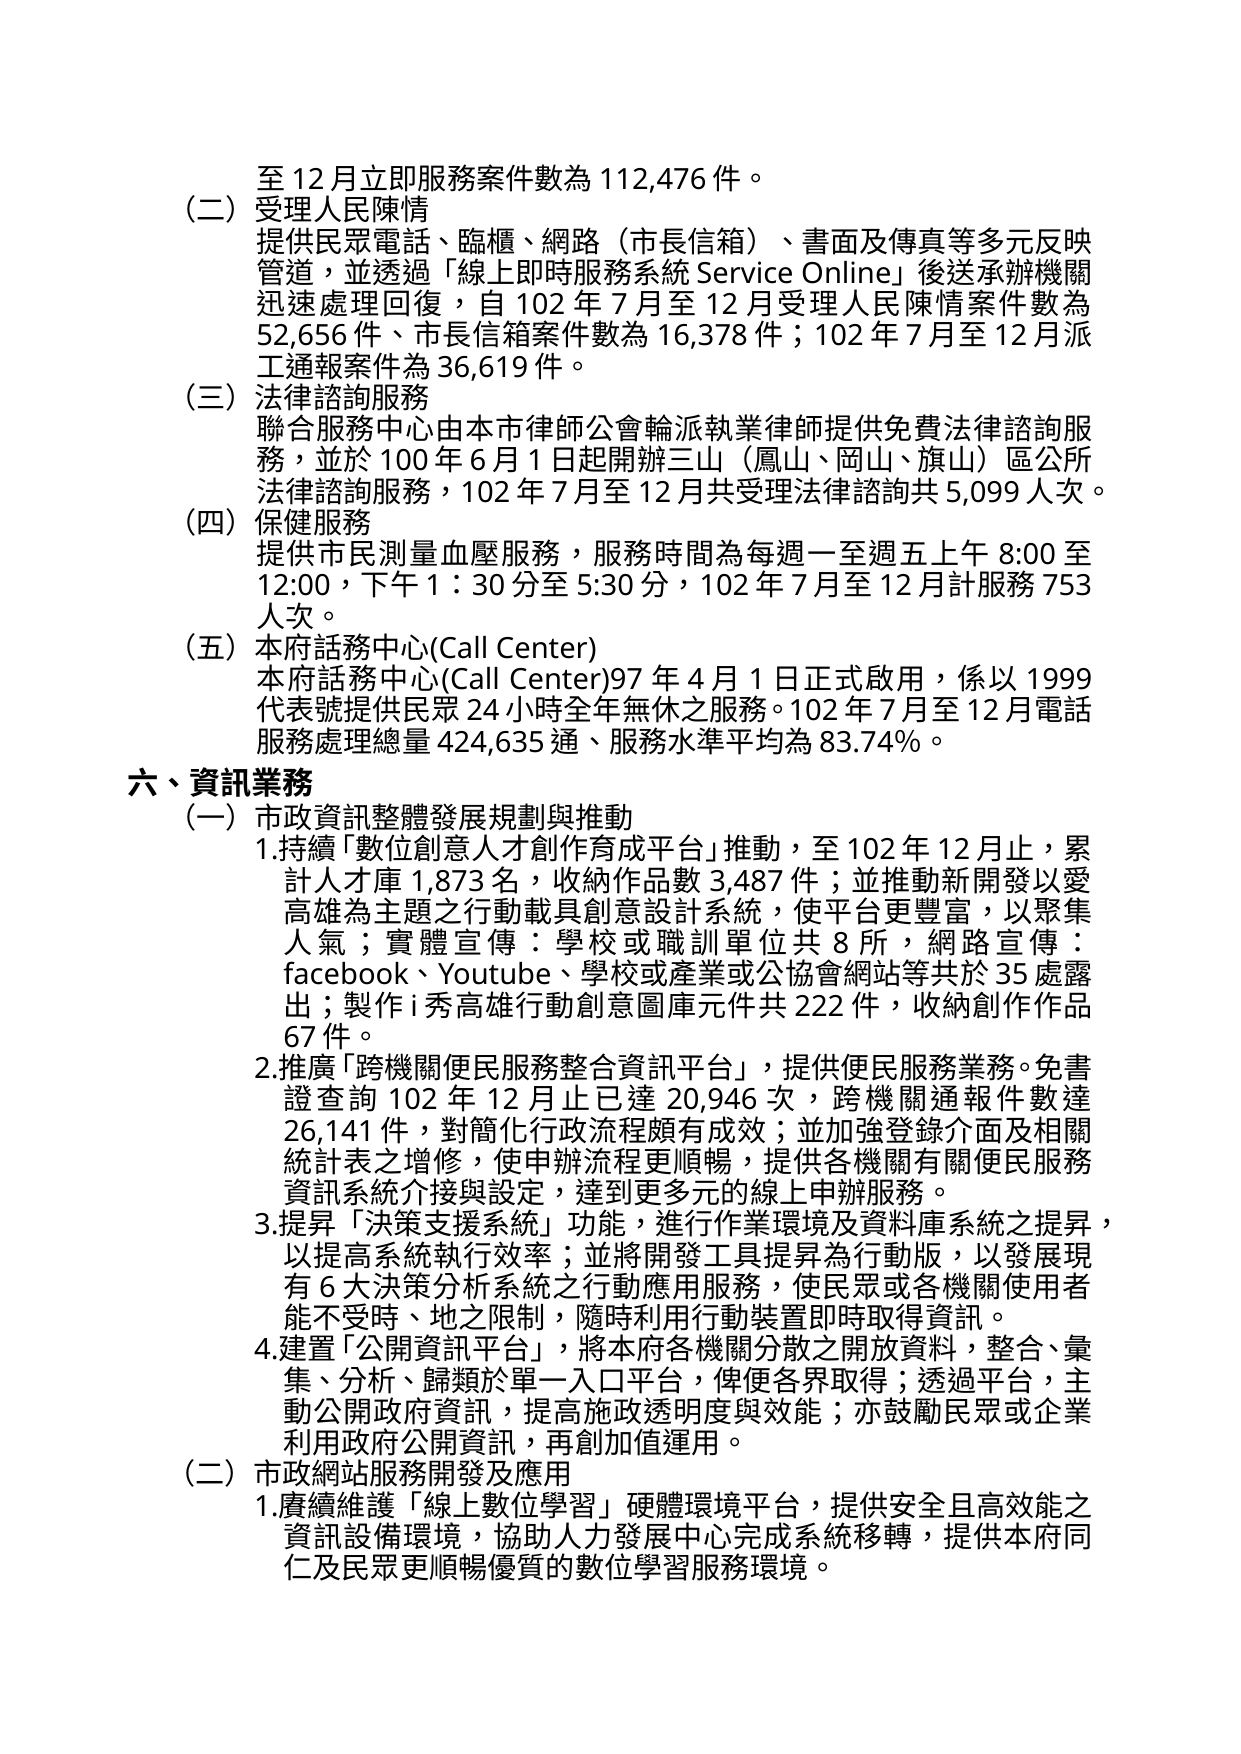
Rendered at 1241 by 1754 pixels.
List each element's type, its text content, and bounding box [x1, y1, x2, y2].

text 2.推廣「跨機關便民服務整合資訊平台」，提供便民服務業務。免書證查詢102年12月止已達20,946次，跨機關通報件數達26,141件，對簡化行政流程頗有成效；並加強登錄介面及相關統計表之增修，使申辦流程更順暢，提供各機關有關便民服務資訊系統介接與設定，達到更多元的線上申辦服務。 [254, 1053, 1092, 1210]
text 提供市民測量血壓服務，服務時間為每週一至週五上午8:00至12:00，下午1：30分至5:30分，102年7月至12月計服務753人次。 [256, 539, 1092, 633]
text （四）保健服務 [148, 508, 1092, 539]
text （二）市政網站服務開發及應用 [148, 1460, 1092, 1491]
text 六、資訊業務 [127, 758, 1092, 803]
text 提供民眾電話、臨櫃、網路（市長信箱）、書面及傳真等多元反映管道，並透過「線上即時服務系統Service Online」後送承辦機關迅速處理回復，自102年7月至12月受理人民陳情案件數為52,656件、市長信箱案件數為16,378件；102年7月至12月派工通報案件為36,619件。 [256, 227, 1092, 383]
text 聯合服務中心由本市律師公會輪派執業律師提供免費法律諮詢服務，並於100年6月1日起開辦三山（鳳山、岡山、旗山）區公所法律諮詢服務，102年7月至12月共受理法律諮詢共5,099人次。 [256, 414, 1092, 508]
text （五）本府話務中心(Call Center) [148, 633, 1092, 664]
text 4.建置「公開資訊平台」，將本府各機關分散之開放資料，整合、彙集、分析、歸類於單一入口平台，俾便各界取得；透過平台，主動公開政府資訊，提高施政透明度與效能；亦鼓勵民眾或企業利用政府公開資訊，再創加值運用。 [254, 1335, 1092, 1460]
text （一）市政資訊整體發展規劃與推動 [148, 803, 1092, 835]
text （二）受理人民陳情 [148, 196, 1092, 227]
text 1.賡續維護「線上數位學習」硬體環境平台，提供安全且高效能之資訊設備環境，協助人力發展中心完成系統移轉，提供本府同仁及民眾更順暢優質的數位學習服務環境。 [254, 1491, 1092, 1585]
text （三）法律諮詢服務 [148, 383, 1092, 414]
text 1.持續「數位創意人才創作育成平台」推動，至102年12月止，累計人才庫1,873名，收納作品數3,487件；並推動新開發以愛高雄為主題之行動載具創意設計系統，使平台更豐富，以聚集人氣；實體宣傳：學校或職訓單位共8所，網路宣傳：facebook、Youtube、學校或產業或公協會網站等共於35處露出；製作i秀高雄行動創意圖庫元件共222件，收納創作作品67件。 [254, 835, 1092, 1053]
text 3.提昇「決策支援系統」功能，進行作業環境及資料庫系統之提昇，以提高系統執行效率；並將開發工具提昇為行動版，以發展現有6大決策分析系統之行動應用服務，使民眾或各機關使用者能不受時、地之限制，隨時利用行動裝置即時取得資訊。 [254, 1210, 1092, 1335]
text 至12月立即服務案件數為112,476件。 [256, 164, 1092, 196]
text 本府話務中心(Call Center)97年4月1日正式啟用，係以1999代表號提供民眾24小時全年無休之服務。102年7月至12月電話服務處理總量424,635通、服務水準平均為83.74％。 [256, 664, 1092, 758]
